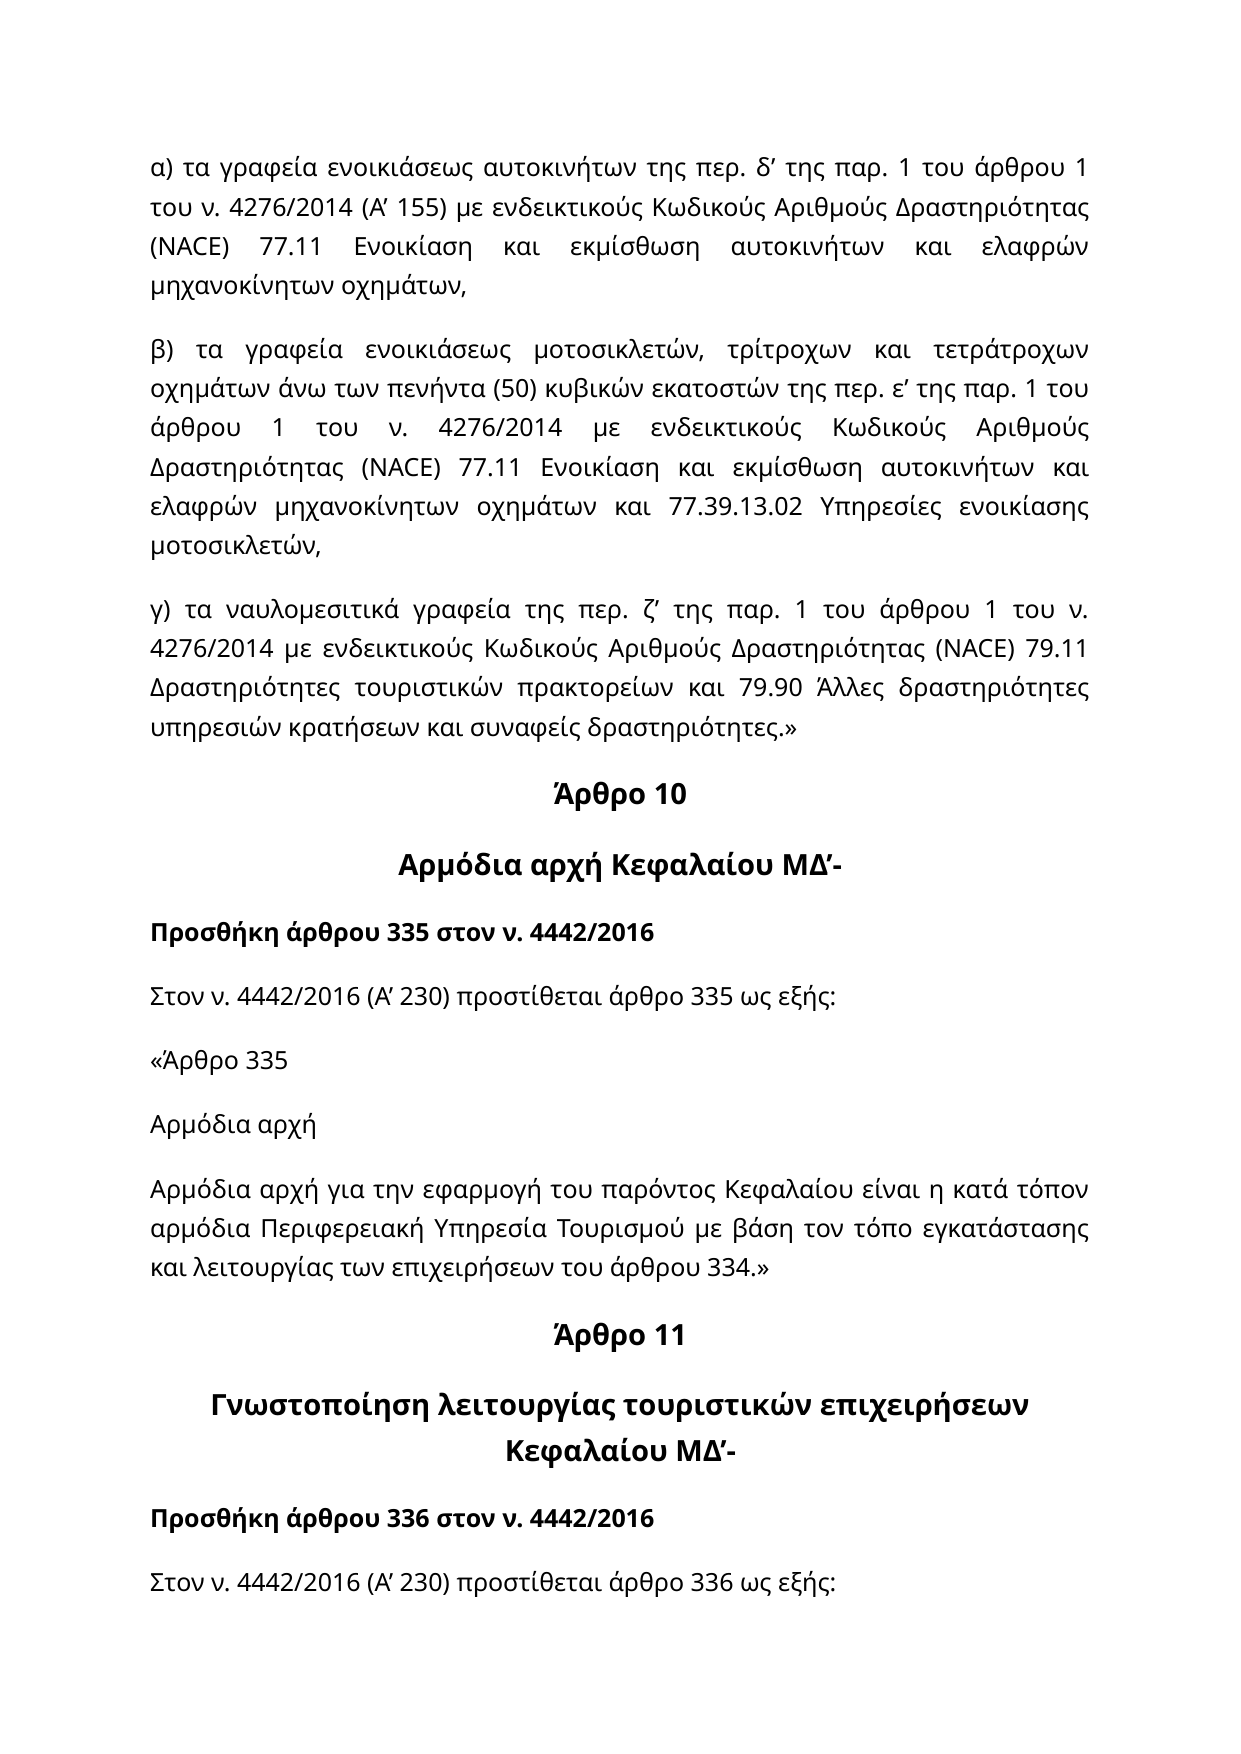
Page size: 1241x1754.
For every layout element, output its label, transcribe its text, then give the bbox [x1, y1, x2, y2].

text «Άρθρο 335 [150, 1043, 1090, 1077]
text Προσθήκη άρθρου 336 στον ν. 4442/2016 [150, 1501, 1090, 1535]
text Στον ν. 4442/2016 (Α’ 230) προστίθεται άρθρο 335 ως εξής: [150, 979, 1090, 1013]
text Προσθήκη άρθρου 335 στον ν. 4442/2016 [150, 914, 1090, 949]
subtitle Γνωστοποίηση λειτουργίας τουριστικών επιχειρήσεων Κεφαλαίου ΜΔ’- [150, 1384, 1090, 1470]
text α) τα γραφεία ενοικιάσεως αυτοκινήτων της περ. δ’ της παρ. 1 του άρθρου 1 του ν. 4276/2014 (Α’ 155) με ενδεικτικούς Κωδικούς Αριθμούς Δραστηριότητας (NACE) 77.11 Ενοικίαση και εκμίσθωση αυτοκινήτων και ελαφρών μηχανοκίνητων οχημάτων, [150, 150, 1090, 302]
subtitle Άρθρο 11 [150, 1314, 1090, 1353]
text Αρμόδια αρχή για την εφαρμογή του παρόντος Κεφαλαίου είναι η κατά τόπον αρμόδια Περιφερειακή Υπηρεσία Τουρισμού με βάση τον τόπο εγκατάστασης και λειτουργίας των επιχειρήσεων του άρθρου 334.» [150, 1171, 1090, 1284]
text β) τα γραφεία ενοικιάσεως μοτοσικλετών, τρίτροχων και τετράτροχων οχημάτων άνω των πενήντα (50) κυβικών εκατοστών της περ. ε’ της παρ. 1 του άρθρου 1 του ν. 4276/2014 με ενδεικτικούς Κωδικούς Αριθμούς Δραστηριότητας (NACE) 77.11 Ενοικίαση και εκμίσθωση αυτοκινήτων και ελαφρών μηχανοκίνητων οχημάτων και 77.39.13.02 Υπηρεσίες ενοικίασης μοτοσικλετών, [150, 332, 1090, 562]
subtitle Αρμόδια αρχή Κεφαλαίου ΜΔ’- [150, 844, 1090, 884]
text Αρμόδια αρχή [150, 1107, 1090, 1141]
subtitle Άρθρο 10 [150, 773, 1090, 813]
text γ) τα ναυλομεσιτικά γραφεία της περ. ζ’ της παρ. 1 του άρθρου 1 του ν. 4276/2014 με ενδεικτικούς Κωδικούς Αριθμούς Δραστηριότητας (NACE) 79.11 Δραστηριότητες τουριστικών πρακτορείων και 79.90 Άλλες δραστηριότητες υπηρεσιών κρατήσεων και συναφείς δραστηριότητες.» [150, 592, 1090, 743]
text Στον ν. 4442/2016 (Α’ 230) προστίθεται άρθρο 336 ως εξής: [150, 1565, 1090, 1599]
